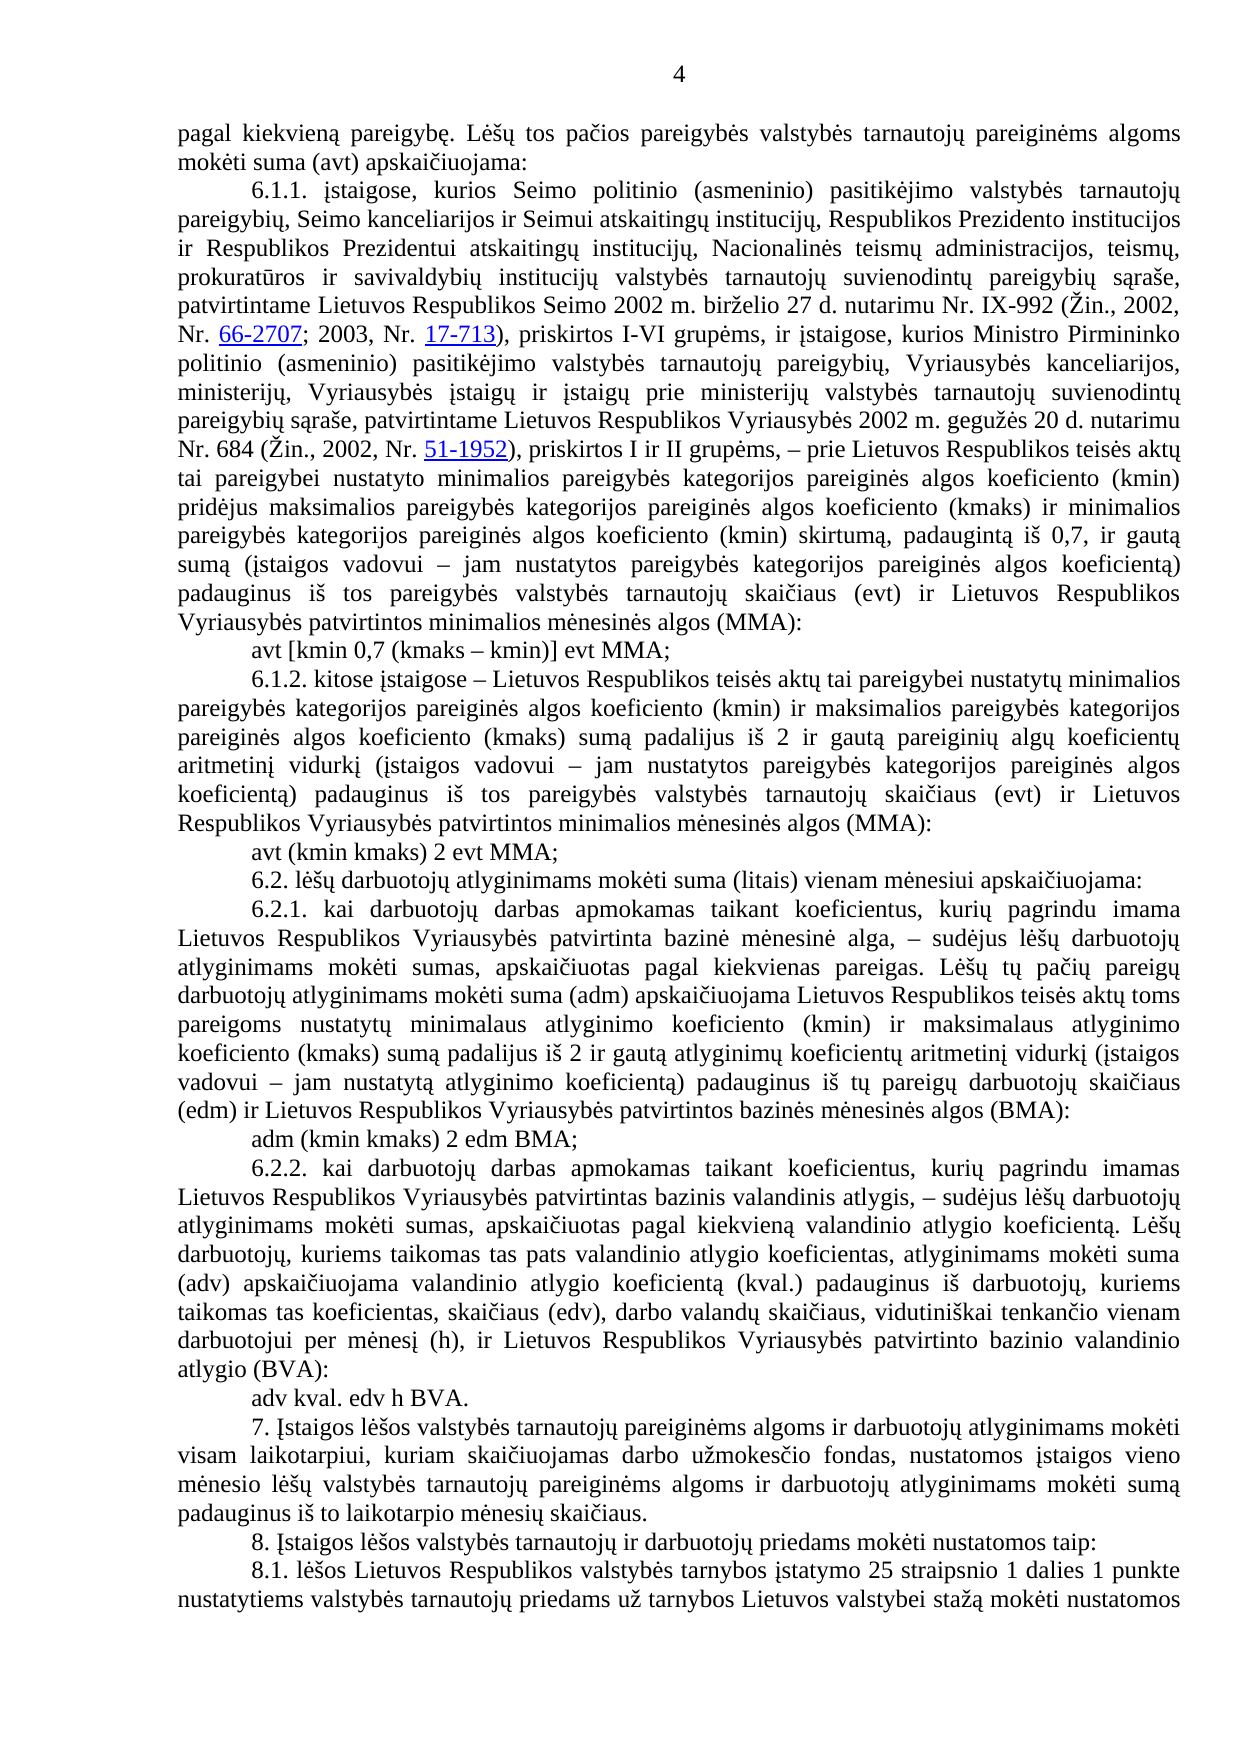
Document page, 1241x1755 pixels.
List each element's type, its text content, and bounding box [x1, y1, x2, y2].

text adv kval. edv h BVA. [177, 1383, 1181, 1412]
text adm (kmin kmaks) 2 edm BMA; [177, 1124, 1181, 1153]
text 8. Įstaigos lėšos valstybės tarnautojų ir darbuotojų priedams mokėti nustatomos taip: [177, 1527, 1181, 1556]
text 6.1.2. kitose įstaigose – Lietuvos Respublikos teisės aktų tai pareigybei nustatytų minimalios pareigybės kategorijos pareiginės algos koeficiento (kmin) ir maksimalios pareigybės kategorijos pareiginės algos koeficiento (kmaks) sumą padalijus iš 2 ir gautą pareiginių algų koeficientų aritmetinį vidurkį (įstaigos vadovui – jam nustatytos pareigybės kategorijos pareiginės algos koeficientą) padauginus iš tos pareigybės valstybės tarnautojų skaičiaus (evt) ir Lietuvos Respublikos Vyriausybės patvirtintos minimalios mėnesinės algos (MMA): [177, 664, 1181, 837]
text avt [kmin 0,7 (kmaks – kmin)] evt MMA; [177, 636, 1181, 664]
text 6.1.1. įstaigose, kurios Seimo politinio (asmeninio) pasitikėjimo valstybės tarnautojų pareigybių, Seimo kanceliarijos ir Seimui atskaitingų institucijų, Respublikos Prezidento institucijos ir Respublikos Prezidentui atskaitingų institucijų, Nacionalinės teismų administracijos, teismų, prokuratūros ir savivaldybių institucijų valstybės tarnautojų suvienodintų pareigybių sąraše, patvirtintame Lietuvos Respublikos Seimo 2002 m. birželio 27 d. nutarimu Nr. IX-992 (Žin., 2002, Nr. 66-2707; 2003, Nr. 17-713), priskirtos I-VI grupėms, ir įstaigose, kurios Ministro Pirmininko politinio (asmeninio) pasitikėjimo valstybės tarnautojų pareigybių, Vyriausybės kanceliarijos, ministerijų, Vyriausybės įstaigų ir įstaigų prie ministerijų valstybės tarnautojų suvienodintų pareigybių sąraše, patvirtintame Lietuvos Respublikos Vyriausybės 2002 m. gegužės 20 d. nutarimu Nr. 684 (Žin., 2002, Nr. 51-1952), priskirtos I ir II grupėms, – prie Lietuvos Respublikos teisės aktų tai pareigybei nustatyto minimalios pareigybės kategorijos pareiginės algos koeficiento (kmin) pridėjus maksimalios pareigybės kategorijos pareiginės algos koeficiento (kmaks) ir minimalios pareigybės kategorijos pareiginės algos koeficiento (kmin) skirtumą, padaugintą iš 0,7, ir gautą sumą (įstaigos vadovui – jam nustatytos pareigybės kategorijos pareiginės algos koeficientą) padauginus iš tos pareigybės valstybės tarnautojų skaičiaus (evt) ir Lietuvos Respublikos Vyriausybės patvirtintos minimalios mėnesinės algos (MMA): [177, 176, 1181, 636]
text 7. Įstaigos lėšos valstybės tarnautojų pareiginėms algoms ir darbuotojų atlyginimams mokėti visam laikotarpiui, kuriam skaičiuojamas darbo užmokesčio fondas, nustatomos įstaigos vieno mėnesio lėšų valstybės tarnautojų pareiginėms algoms ir darbuotojų atlyginimams mokėti sumą padauginus iš to laikotarpio mėnesių skaičiaus. [177, 1412, 1181, 1527]
text 6.2.2. kai darbuotojų darbas apmokamas taikant koeficientus, kurių pagrindu imamas Lietuvos Respublikos Vyriausybės patvirtintas bazinis valandinis atlygis, – sudėjus lėšų darbuotojų atlyginimams mokėti sumas, apskaičiuotas pagal kiekvieną valandinio atlygio koeficientą. Lėšų darbuotojų, kuriems taikomas tas pats valandinio atlygio koeficientas, atlyginimams mokėti suma (adv) apskaičiuojama valandinio atlygio koeficientą (kval.) padauginus iš darbuotojų, kuriems taikomas tas koeficientas, skaičiaus (edv), darbo valandų skaičiaus, vidutiniškai tenkančio vienam darbuotojui per mėnesį (h), ir Lietuvos Respublikos Vyriausybės patvirtinto bazinio valandinio atlygio (BVA): [177, 1153, 1181, 1383]
text 6.2.1. kai darbuotojų darbas apmokamas taikant koeficientus, kurių pagrindu imama Lietuvos Respublikos Vyriausybės patvirtinta bazinė mėnesinė alga, – sudėjus lėšų darbuotojų atlyginimams mokėti sumas, apskaičiuotas pagal kiekvienas pareigas. Lėšų tų pačių pareigų darbuotojų atlyginimams mokėti suma (adm) apskaičiuojama Lietuvos Respublikos teisės aktų toms pareigoms nustatytų minimalaus atlyginimo koeficiento (kmin) ir maksimalaus atlyginimo koeficiento (kmaks) sumą padalijus iš 2 ir gautą atlyginimų koeficientų aritmetinį vidurkį (įstaigos vadovui – jam nustatytą atlyginimo koeficientą) padauginus iš tų pareigų darbuotojų skaičiaus (edm) ir Lietuvos Respublikos Vyriausybės patvirtintos bazinės mėnesinės algos (BMA): [177, 894, 1181, 1124]
text 6.2. lėšų darbuotojų atlyginimams mokėti suma (litais) vienam mėnesiui apskaičiuojama: [177, 866, 1181, 894]
text pagal kiekvieną pareigybę. Lėšų tos pačios pareigybės valstybės tarnautojų pareiginėms algoms mokėti suma (avt) apskaičiuojama: [177, 118, 1181, 176]
text avt (kmin kmaks) 2 evt MMA; [177, 837, 1181, 866]
text 8.1. lėšos Lietuvos Respublikos valstybės tarnybos įstatymo 25 straipsnio 1 dalies 1 punkte nustatytiems valstybės tarnautojų priedams už tarnybos Lietuvos valstybei stažą mokėti nustatomos [177, 1556, 1181, 1613]
